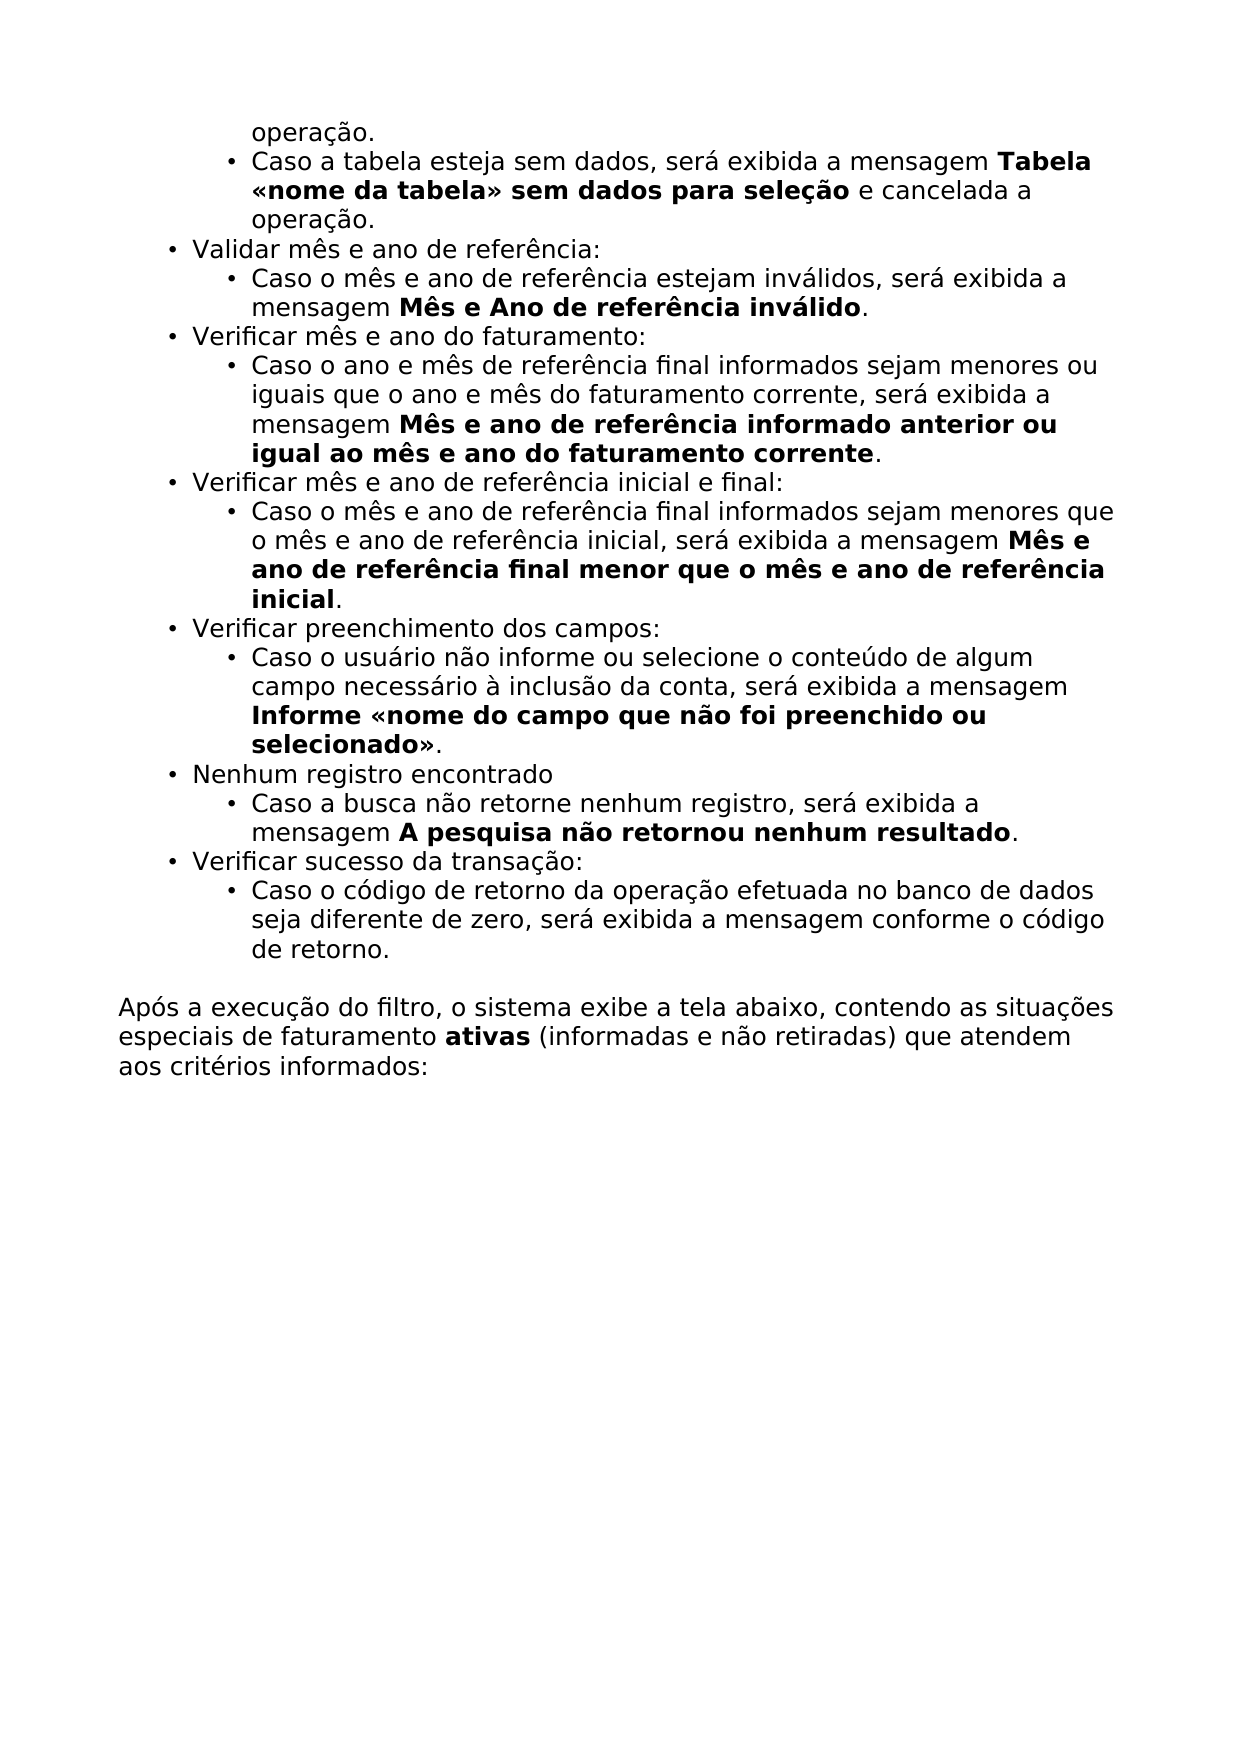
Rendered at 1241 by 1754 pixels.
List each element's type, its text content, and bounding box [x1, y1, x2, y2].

list Caso o código de retorno da operação efetuada no banco de dados seja diferente de zero, será exibida a mensagem conforme o código de retorno. [236, 876, 1122, 964]
text Após a execução do filtro, o sistema exibe a tela abaixo, contendo as situações especiais de faturamento ativas (informadas e não retiradas) que atendem aos critérios informados: [118, 993, 1122, 1081]
list Caso a busca não retorne nenhum registro, será exibida a mensagem A pesquisa não retornou nenhum resultado. [236, 789, 1122, 847]
list Caso o ano e mês de referência final informados sejam menores ou iguais que o ano e mês do faturamento corrente, será exibida a mensagem Mês e ano de referência informado anterior ou igual ao mês e ano do faturamento corrente. [236, 351, 1122, 468]
list Verificar preenchimento dos campos: [177, 614, 1122, 643]
list Caso o mês e ano de referência estejam inválidos, será exibida a mensagem Mês e Ano de referência inválido. [236, 264, 1122, 322]
list Verificar mês e ano do faturamento: [177, 322, 1122, 351]
list Verificar sucesso da transação: [177, 847, 1122, 876]
list Caso o mês e ano de referência final informados sejam menores que o mês e ano de referência inicial, será exibida a mensagem Mês e ano de referência final menor que o mês e ano de referência inicial. [236, 497, 1122, 614]
list operação. [236, 118, 1122, 147]
list Caso o usuário não informe ou selecione o conteúdo de algum campo necessário à inclusão da conta, será exibida a mensagem Informe «nome do campo que não foi preenchido ou selecionado». [236, 643, 1122, 760]
list Verificar mês e ano de referência inicial e final: [177, 468, 1122, 497]
list Nenhum registro encontrado [177, 760, 1122, 789]
list Caso a tabela esteja sem dados, será exibida a mensagem Tabela «nome da tabela» sem dados para seleção e cancelada a operação. [236, 147, 1122, 235]
list Validar mês e ano de referência: [177, 235, 1122, 264]
